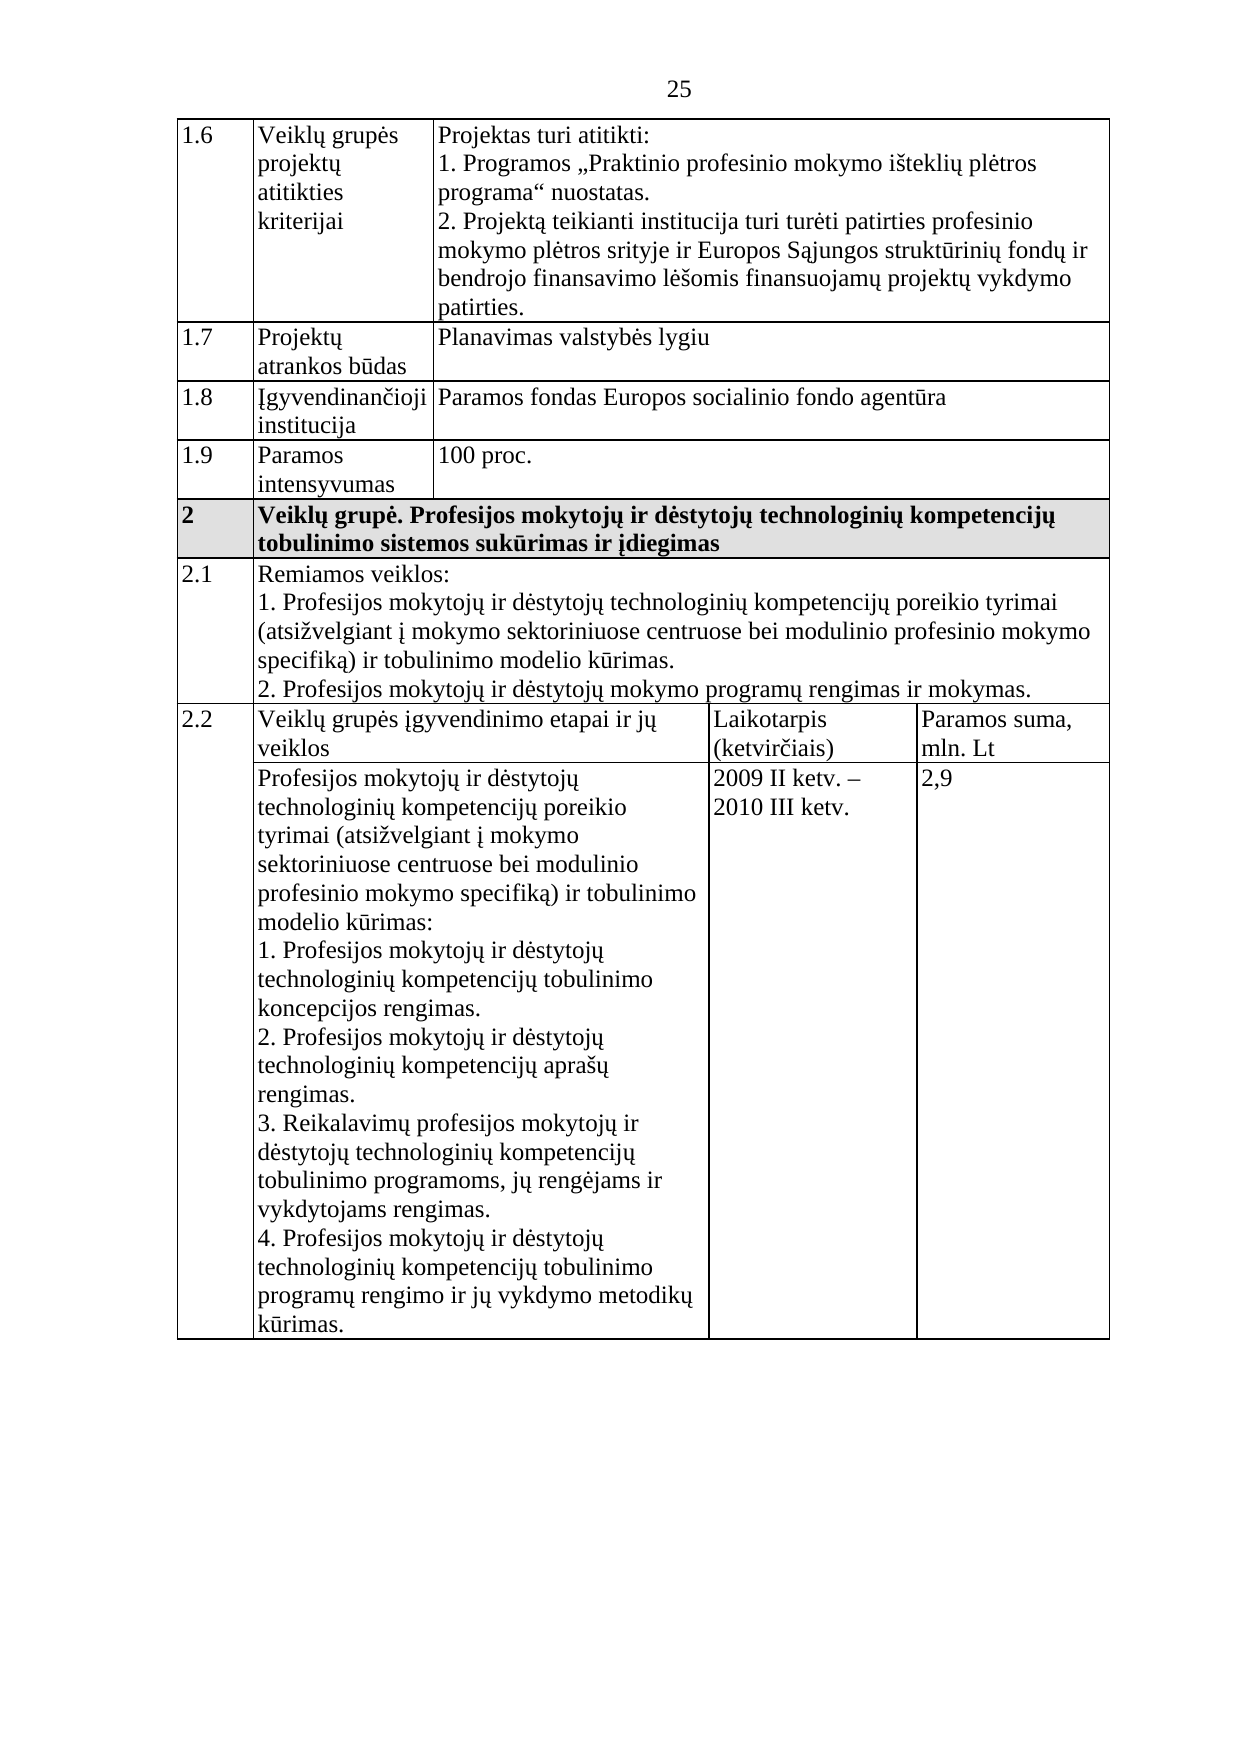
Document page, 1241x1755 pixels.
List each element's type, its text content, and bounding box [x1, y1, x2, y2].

table_cell 1.8 [178, 382, 253, 439]
table_cell [1110, 321, 1122, 380]
table_cell [1110, 703, 1122, 762]
table_cell [1110, 557, 1122, 702]
table_cell Veiklų grupė. Profesijos mokytojų ir dėstytojų technologinių kompetencijų tobulinimo sistemos sukūrimas ir įdiegimas [254, 500, 1109, 557]
table_cell Projektas turi atitikti: 1. Programos „Praktinio profesinio mokymo išteklių plėtros programa“ nuostatas. 2. Projektą teikianti institucija turi turėti patirties profesinio mokymo plėtros srityje ir Europos Sąjungos struktūrinių fondų ir bendrojo finansavimo lėšomis finansuojamų projektų vykdymo patirties. [434, 120, 1109, 321]
table_cell Profesijos mokytojų ir dėstytojų technologinių kompetencijų poreikio tyrimai (atsižvelgiant į mokymo sektoriniuose centruose bei modulinio profesinio mokymo specifiką) ir tobulinimo modelio kūrimas: 1. Profesijos mokytojų ir dėstytojų technologinių kompetencijų tobulinimo koncepcijos rengimas. 2. Profesijos mokytojų ir dėstytojų technologinių kompetencijų aprašų rengimas. 3. Reikalavimų profesijos mokytojų ir dėstytojų technologinių kompetencijų tobulinimo programoms, jų rengėjams ir vykdytojams rengimas. 4. Profesijos mokytojų ir dėstytojų technologinių kompetencijų tobulinimo programų rengimo ir jų vykdymo metodikų kūrimas. [254, 763, 708, 1338]
table_cell Veiklų grupės įgyvendinimo etapai ir jų veiklos [254, 704, 708, 762]
table_cell Projektų atrankos būdas [254, 323, 433, 380]
table_cell [1110, 498, 1122, 557]
table_cell Įgyvendinančioji institucija [254, 382, 433, 439]
table_cell Remiamos veiklos: 1. Profesijos mokytojų ir dėstytojų technologinių kompetencijų poreikio tyrimai (atsižvelgiant į mokymo sektoriniuose centruose bei modulinio profesinio mokymo specifiką) ir tobulinimo modelio kūrimas. 2. Profesijos mokytojų ir dėstytojų mokymo programų rengimas ir mokymas. [254, 559, 1109, 702]
table_cell Paramos suma, mln. Lt [918, 704, 1109, 762]
table_cell Paramos fondas Europos socialinio fondo agentūra [434, 382, 1109, 439]
table_cell 1.9 [178, 441, 253, 498]
table_cell [1110, 380, 1122, 439]
table_cell [1110, 762, 1122, 1338]
table_cell [1110, 439, 1122, 498]
table_cell 2.2 [178, 704, 253, 1338]
table_cell [1110, 118, 1122, 321]
table_cell 100 proc. [434, 441, 1109, 498]
table_cell 1.7 [178, 323, 253, 380]
table_cell 2.1 [178, 559, 253, 702]
table_cell Laikotarpis (ketvirčiais) [710, 704, 916, 762]
table_cell 1.6 [178, 120, 253, 321]
table_cell Paramos intensyvumas [254, 441, 433, 498]
table_cell 2009 II ketv. – 2010 III ketv. [710, 763, 916, 1338]
table_cell Veiklų grupės projektų atitikties kriterijai [254, 120, 433, 321]
table_cell 2 [178, 500, 253, 557]
table_cell Planavimas valstybės lygiu [434, 323, 1109, 380]
table_cell 2,9 [918, 763, 1109, 1338]
